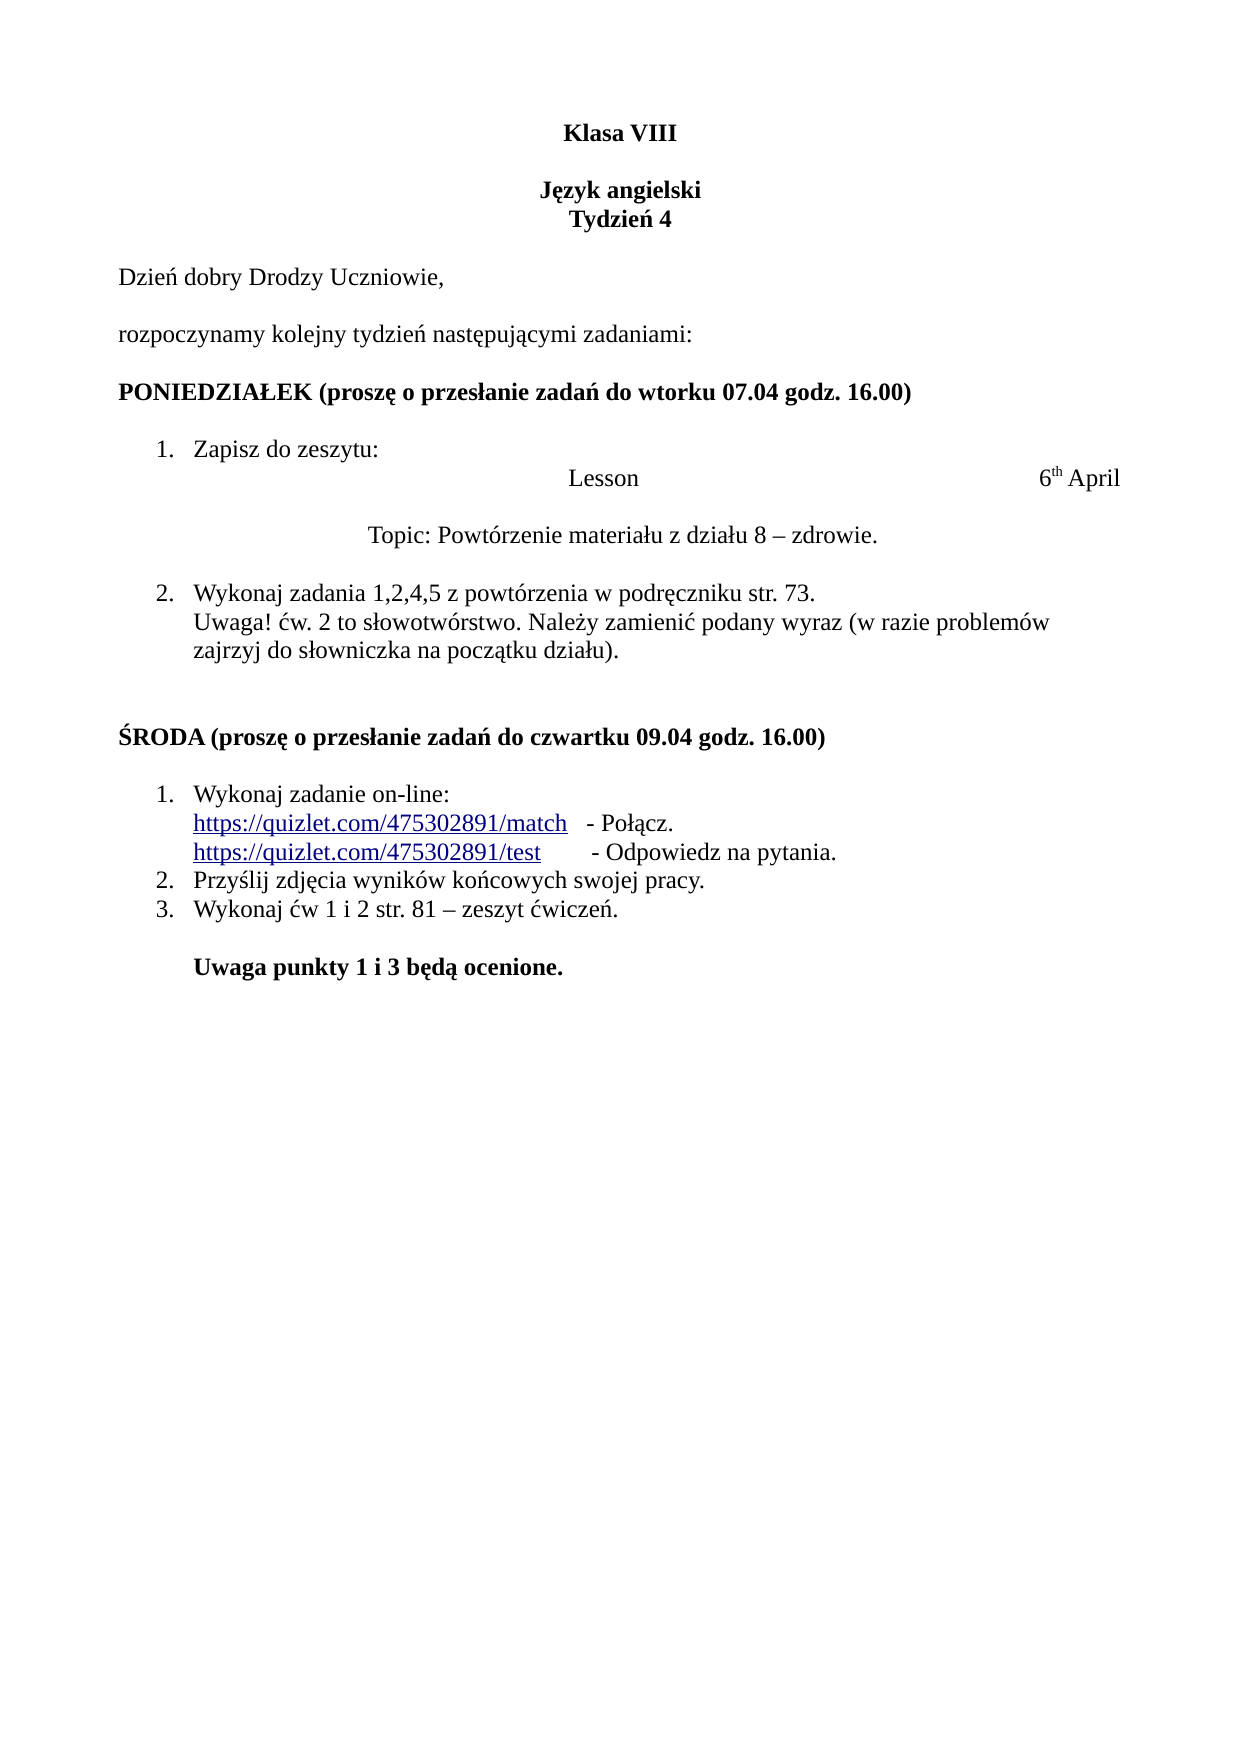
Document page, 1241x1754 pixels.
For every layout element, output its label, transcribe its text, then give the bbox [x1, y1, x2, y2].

list Przyślij zdjęcia wyników końcowych swojej pracy. [156, 866, 1122, 894]
text rozpoczynamy kolejny tydzień następującymi zadaniami: [118, 319, 1122, 348]
list https://quizlet.com/475302891/test - Odpowiedz na pytania. [156, 837, 1122, 866]
list Lesson 6th April [156, 463, 1122, 492]
list Wykonaj ćw 1 i 2 str. 81 – zeszyt ćwiczeń. [156, 894, 1122, 923]
list https://quizlet.com/475302891/match - Połącz. [156, 808, 1122, 837]
list Wykonaj zadania 1,2,4,5 z powtórzenia w podręczniku str. 73. [156, 578, 1122, 607]
text PONIEDZIAŁEK (proszę o przesłanie zadań do wtorku 07.04 godz. 16.00) [118, 377, 1122, 406]
text Język angielski [118, 176, 1122, 204]
text Klasa VIII [118, 118, 1122, 147]
text ŚRODA (proszę o przesłanie zadań do czwartku 09.04 godz. 16.00) [118, 722, 1122, 751]
list Topic: Powtórzenie materiału z działu 8 – zdrowie. [156, 521, 1122, 549]
list Uwaga! ćw. 2 to słowotwórstwo. Należy zamienić podany wyraz (w razie problemów zajrzyj do słowniczka na początku działu). [156, 607, 1122, 664]
list Uwaga punkty 1 i 3 będą ocenione. [156, 952, 1122, 981]
text Dzień dobry Drodzy Uczniowie, [118, 262, 1122, 291]
list Zapisz do zeszytu: [156, 434, 1122, 463]
text Tydzień 4 [118, 204, 1122, 233]
list Wykonaj zadanie on-line: [156, 779, 1122, 808]
